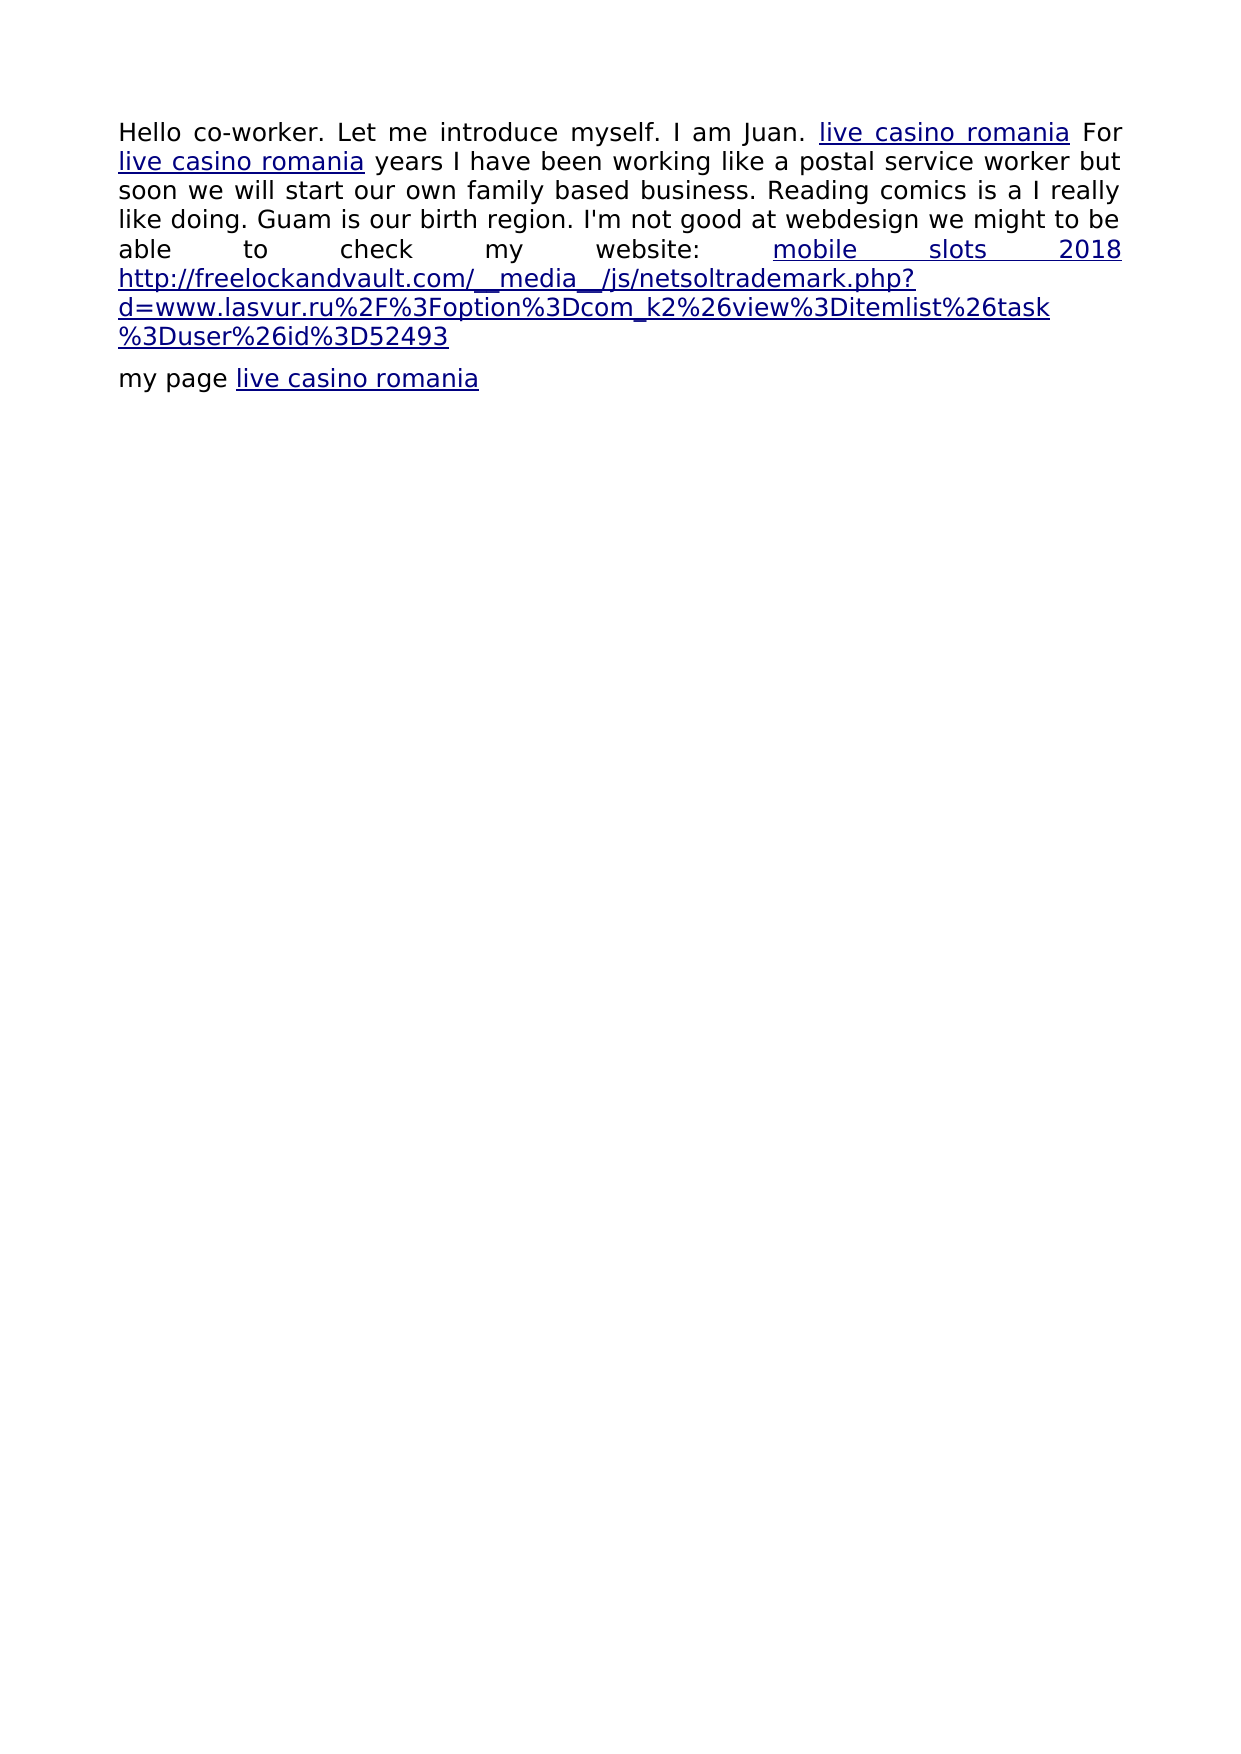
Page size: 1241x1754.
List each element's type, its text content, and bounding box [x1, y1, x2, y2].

text Hello co-worker. Let me introduce myself. I am Juan. live casino romania For live casino romania years I have been working like a postal service worker but soon we will start our own family based business. Reading comics is a I really like doing. Guam is our birth region. I'm not good at webdesign we might to be able to check my website: mobile slots 2018 http://freelockandvault.com/__media__/js/netsoltrademark.php?d=www.lasvur.ru%2F%3Foption%3Dcom_k2%26view%3Ditemlist%26task%3Duser%26id%3D52493 [118, 118, 1122, 351]
text my page live casino romania [118, 364, 1122, 393]
